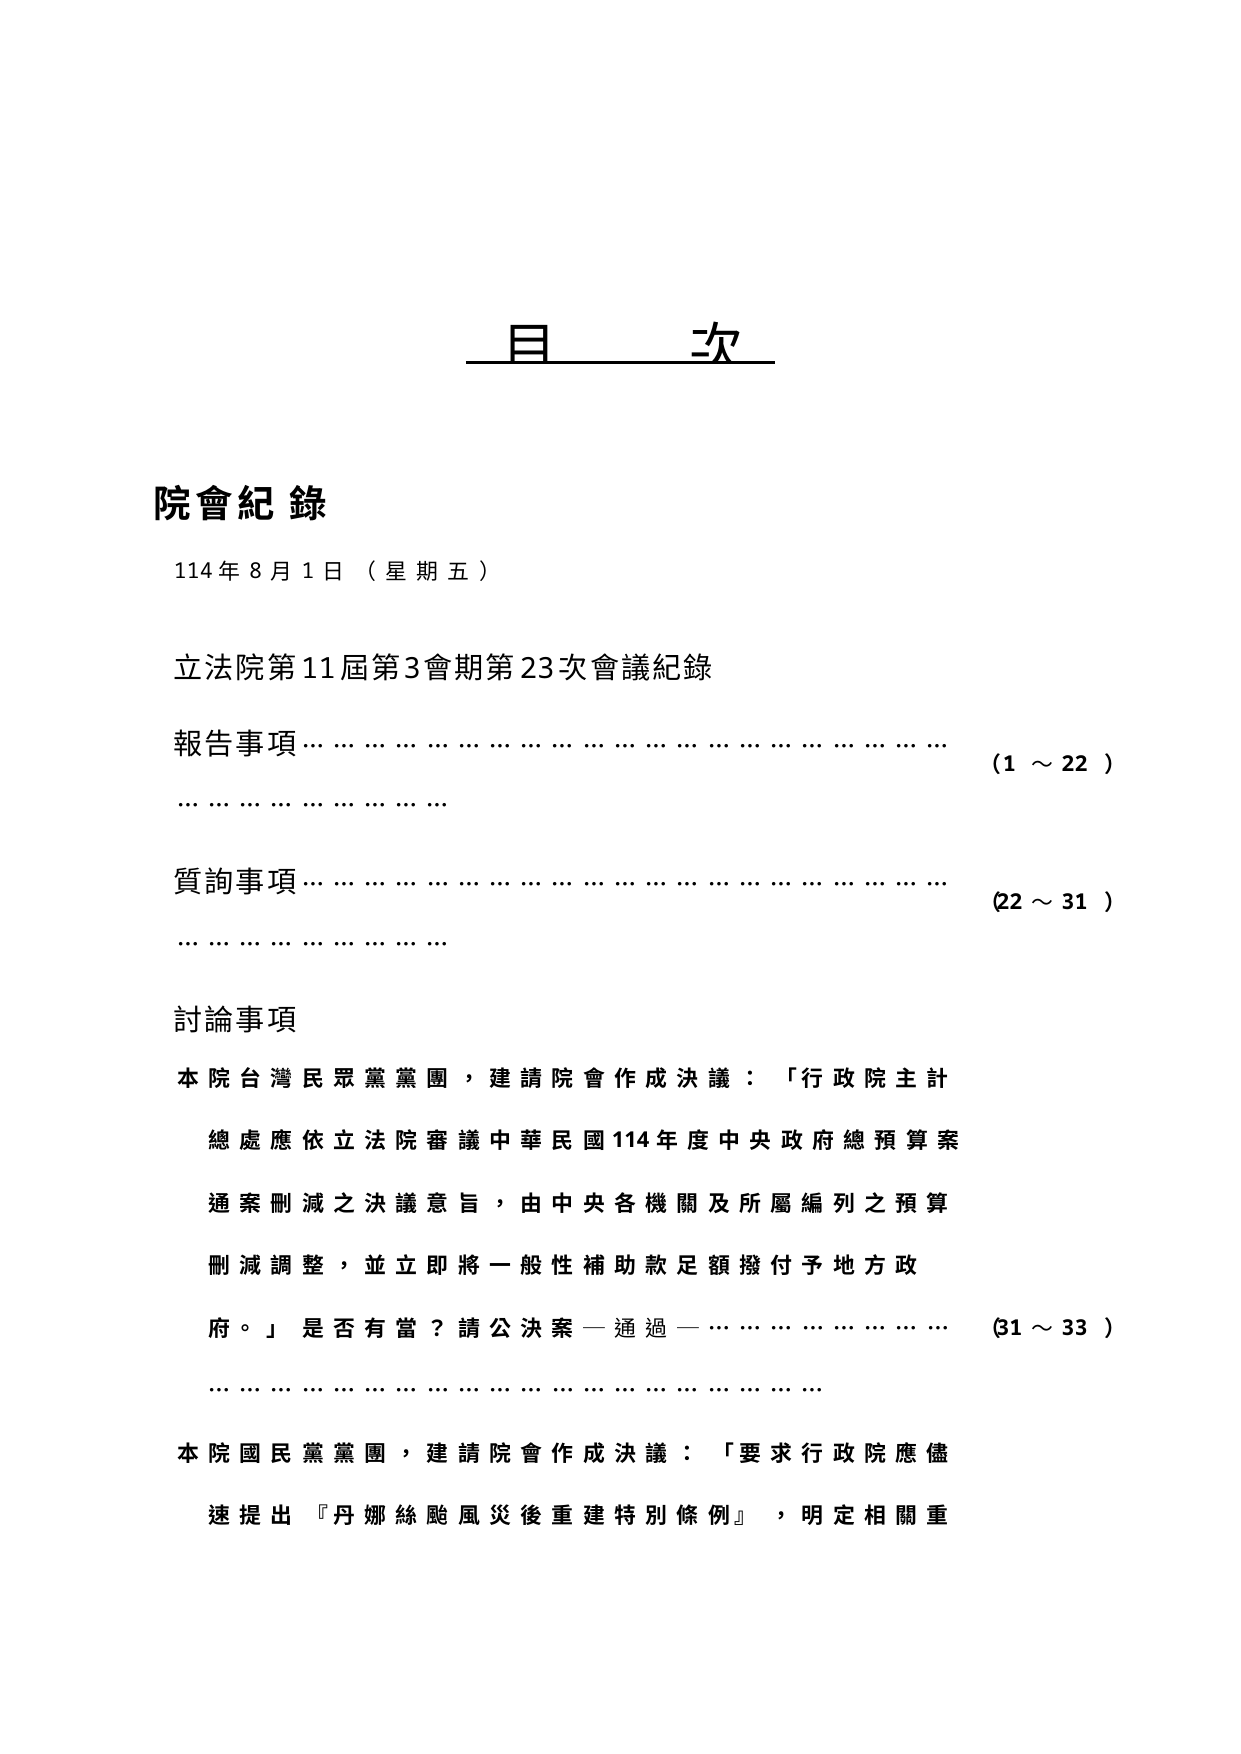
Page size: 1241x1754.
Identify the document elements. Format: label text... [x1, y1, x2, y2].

table_cell 31 [1053, 832, 1091, 970]
table_cell [967, 970, 986, 1046]
table_cell ～ [1023, 832, 1053, 970]
table_cell [986, 618, 1023, 694]
table_cell 本院國民黨黨團，建請院會作成決議：「要求行政院應儘速提出『丹娜絲颱風災後重建特別條例』，明定相關重 [150, 1421, 967, 1546]
table_cell ～ [1023, 694, 1053, 832]
table_cell 22 [986, 832, 1023, 970]
table_cell 討論事項 [150, 970, 967, 1046]
table_cell （ [967, 1421, 986, 1546]
table_header 目 次 [466, 281, 774, 361]
table_cell [1053, 970, 1091, 1046]
table_cell ） [1091, 832, 1108, 970]
table_cell [967, 618, 986, 694]
table_cell [1091, 618, 1108, 694]
table_cell [986, 970, 1023, 1046]
table_cell 33 [986, 1421, 1023, 1546]
table_cell 33 [1053, 1046, 1091, 1421]
table_cell [1091, 970, 1108, 1046]
table_cell 報告事項……………………………………………………………………………… [150, 694, 967, 832]
table_header 院會紀錄 114年8月1日（星期五） [150, 443, 1108, 618]
table_cell [1053, 618, 1091, 694]
table_cell [1053, 1421, 1091, 1546]
table_cell 本院台灣民眾黨黨團，建請院會作成決議：「行政院主計總處應依立法院審議中華民國114年度中央政府總預算案通案刪減之決議意旨，由中央各機關及所屬編列之預算刪減調整，並立即將一般性補助款足額撥付予地方政府。」是否有當？請公決案─通過─………………………………………………………………………… [150, 1046, 967, 1421]
table_cell 立法院第11屆第3會期第23次會議紀錄 [150, 618, 967, 694]
table_cell （ [967, 1046, 986, 1421]
table_cell 1 [986, 694, 1023, 832]
table_cell [1023, 1421, 1053, 1546]
table_cell 31 [986, 1046, 1023, 1421]
table_cell [1023, 618, 1053, 694]
table_cell 22 [1053, 694, 1091, 832]
table_cell ） [1091, 694, 1108, 832]
table_cell ） [1091, 1046, 1108, 1421]
table_cell （ [967, 694, 986, 832]
table_cell 質詢事項……………………………………………………………………………… [150, 832, 967, 970]
table_cell [1023, 970, 1053, 1046]
table_cell ～ [1023, 1046, 1053, 1421]
table_cell （ [967, 832, 986, 970]
table_cell ） [1091, 1421, 1108, 1546]
